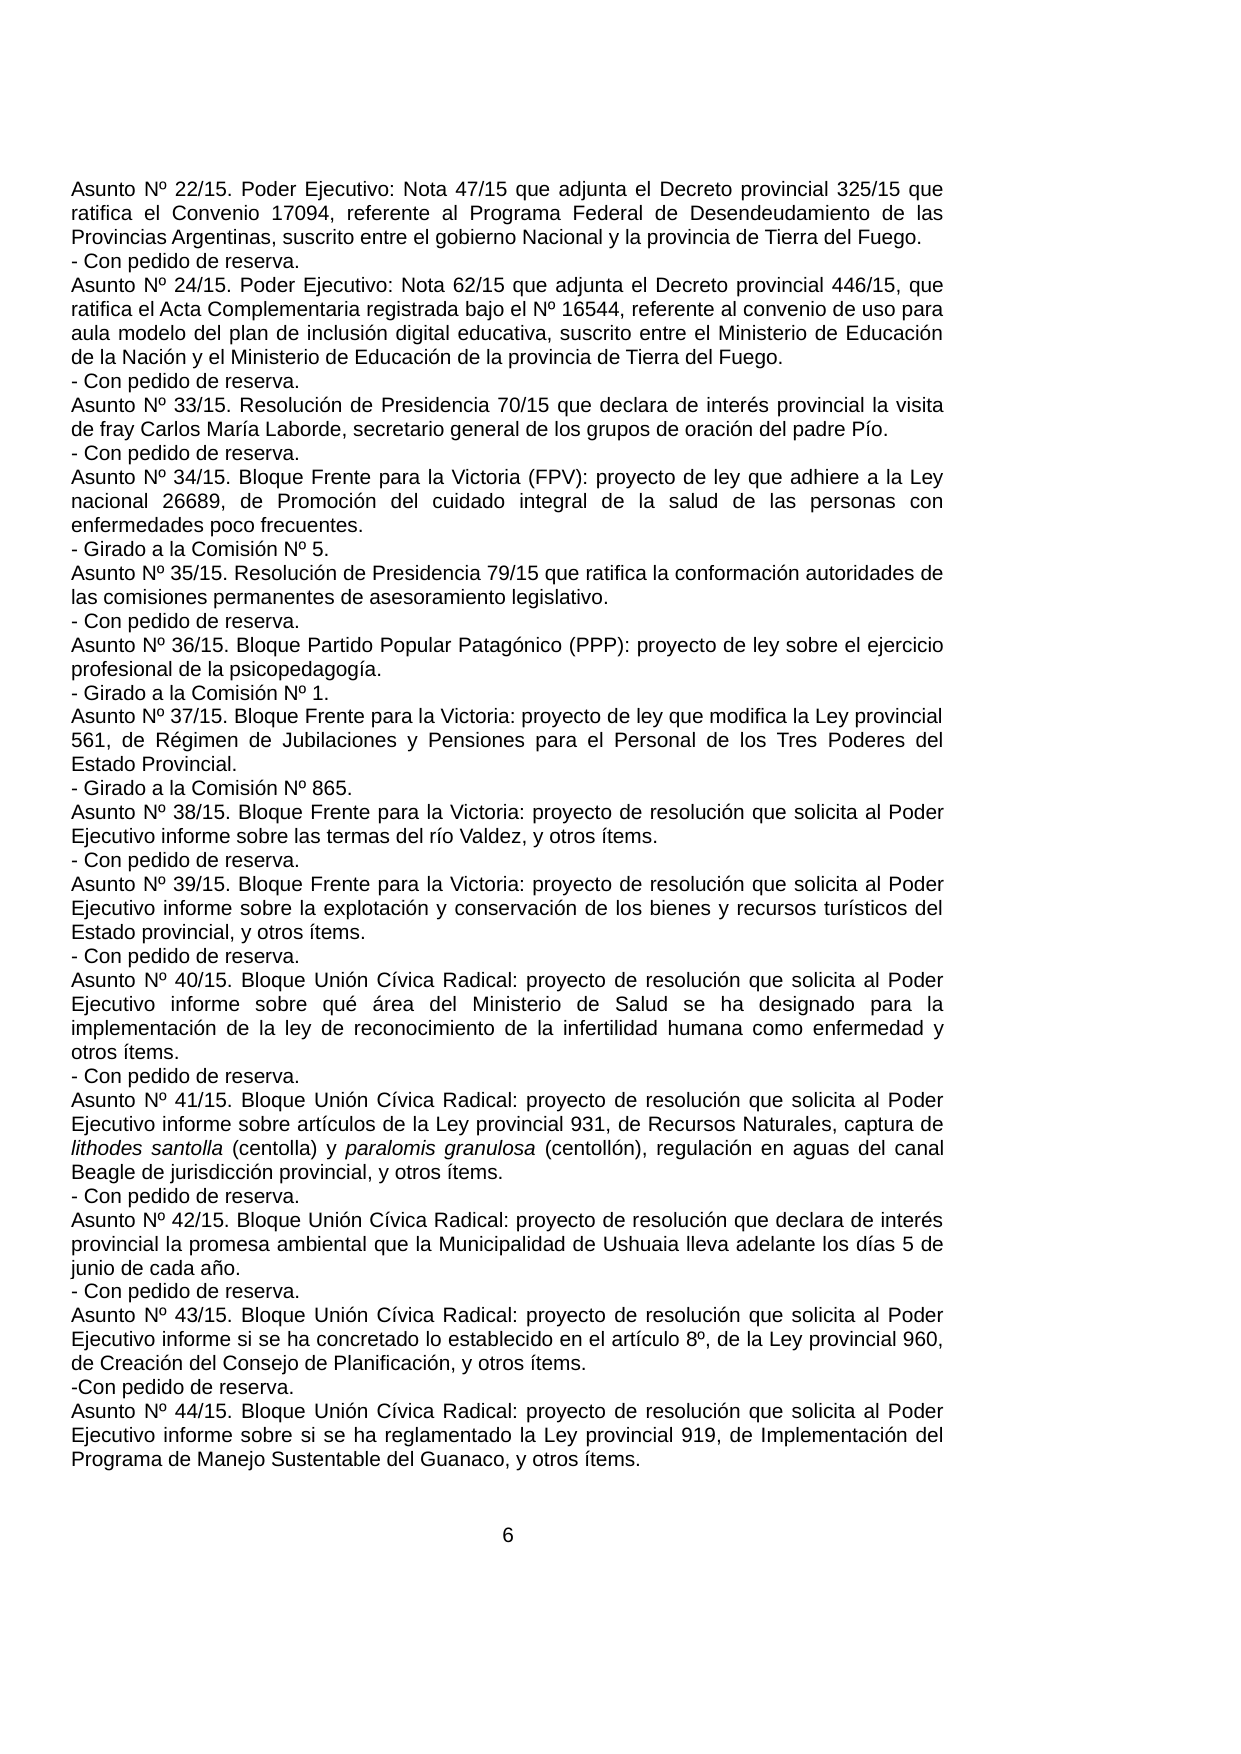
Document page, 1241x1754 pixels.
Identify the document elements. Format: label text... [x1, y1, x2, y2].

text Asunto Nº 35/15. Resolución de Presidencia 79/15 que ratifica la conformación autoridades de las comisiones permanentes de asesoramiento legislativo. [71, 561, 945, 608]
text Asunto Nº 24/15. Poder Ejecutivo: Nota 62/15 que adjunta el Decreto provincial 446/15, que ratifica el Acta Complementaria registrada bajo el Nº 16544, referente al convenio de uso para aula modelo del plan de inclusión digital educativa, suscrito entre el Ministerio de Educación de la Nación y el Ministerio de Educación de la provincia de Tierra del Fuego. [71, 273, 945, 369]
text - Girado a la Comisión Nº 1. [71, 680, 945, 704]
text -Con pedido de reserva. [71, 1375, 945, 1399]
text - Con pedido de reserva. [71, 1279, 945, 1303]
text Asunto Nº 41/15. Bloque Unión Cívica Radical: proyecto de resolución que solicita al Poder Ejecutivo informe sobre artículos de la Ley provincial 931, de Recursos Naturales, captura de lithodes santolla (centolla) y paralomis granulosa (centollón), regulación en aguas del canal Beagle de jurisdicción provincial, y otros ítems. [71, 1088, 945, 1183]
text Asunto Nº 22/15. Poder Ejecutivo: Nota 47/15 que adjunta el Decreto provincial 325/15 que ratifica el Convenio 17094, referente al Programa Federal de Desendeudamiento de las Provincias Argentinas, suscrito entre el gobierno Nacional y la provincia de Tierra del Fuego. [71, 177, 945, 249]
text - Con pedido de reserva. [71, 1064, 945, 1088]
text - Con pedido de reserva. [71, 944, 945, 968]
text - Con pedido de reserva. [71, 1183, 945, 1207]
text Asunto Nº 44/15. Bloque Unión Cívica Radical: proyecto de resolución que solicita al Poder Ejecutivo informe sobre si se ha reglamentado la Ley provincial 919, de Implementación del Programa de Manejo Sustentable del Guanaco, y otros ítems. [71, 1399, 945, 1471]
text Asunto Nº 40/15. Bloque Unión Cívica Radical: proyecto de resolución que solicita al Poder Ejecutivo informe sobre qué área del Ministerio de Salud se ha designado para la implementación de la ley de reconocimiento de la infertilidad humana como enfermedad y otros ítems. [71, 968, 945, 1064]
text Asunto Nº 43/15. Bloque Unión Cívica Radical: proyecto de resolución que solicita al Poder Ejecutivo informe si se ha concretado lo establecido en el artículo 8º, de la Ley provincial 960, de Creación del Consejo de Planificación, y otros ítems. [71, 1303, 945, 1375]
text Asunto Nº 37/15. Bloque Frente para la Victoria: proyecto de ley que modifica la Ley provincial 561, de Régimen de Jubilaciones y Pensiones para el Personal de los Tres Poderes del Estado Provincial. [71, 704, 945, 776]
text Asunto Nº 39/15. Bloque Frente para la Victoria: proyecto de resolución que solicita al Poder Ejecutivo informe sobre la explotación y conservación de los bienes y recursos turísticos del Estado provincial, y otros ítems. [71, 872, 945, 944]
text - Con pedido de reserva. [71, 848, 945, 872]
text - Girado a la Comisión Nº 5. [71, 537, 945, 561]
text - Con pedido de reserva. [71, 608, 945, 632]
text Asunto Nº 33/15. Resolución de Presidencia 70/15 que declara de interés provincial la visita de fray Carlos María Laborde, secretario general de los grupos de oración del padre Pío. [71, 393, 945, 441]
text Asunto Nº 38/15. Bloque Frente para la Victoria: proyecto de resolución que solicita al Poder Ejecutivo informe sobre las termas del río Valdez, y otros ítems. [71, 800, 945, 848]
text - Con pedido de reserva. [71, 441, 945, 465]
text - Girado a la Comisión Nº 865. [71, 776, 945, 800]
text - Con pedido de reserva. [71, 369, 945, 393]
text Asunto Nº 34/15. Bloque Frente para la Victoria (FPV): proyecto de ley que adhiere a la Ley nacional 26689, de Promoción del cuidado integral de la salud de las personas con enfermedades poco frecuentes. [71, 465, 945, 537]
text Asunto Nº 42/15. Bloque Unión Cívica Radical: proyecto de resolución que declara de interés provincial la promesa ambiental que la Municipalidad de Ushuaia lleva adelante los días 5 de junio de cada año. [71, 1207, 945, 1279]
text Asunto Nº 36/15. Bloque Partido Popular Patagónico (PPP): proyecto de ley sobre el ejercicio profesional de la psicopedagogía. [71, 632, 945, 680]
text - Con pedido de reserva. [71, 249, 945, 273]
